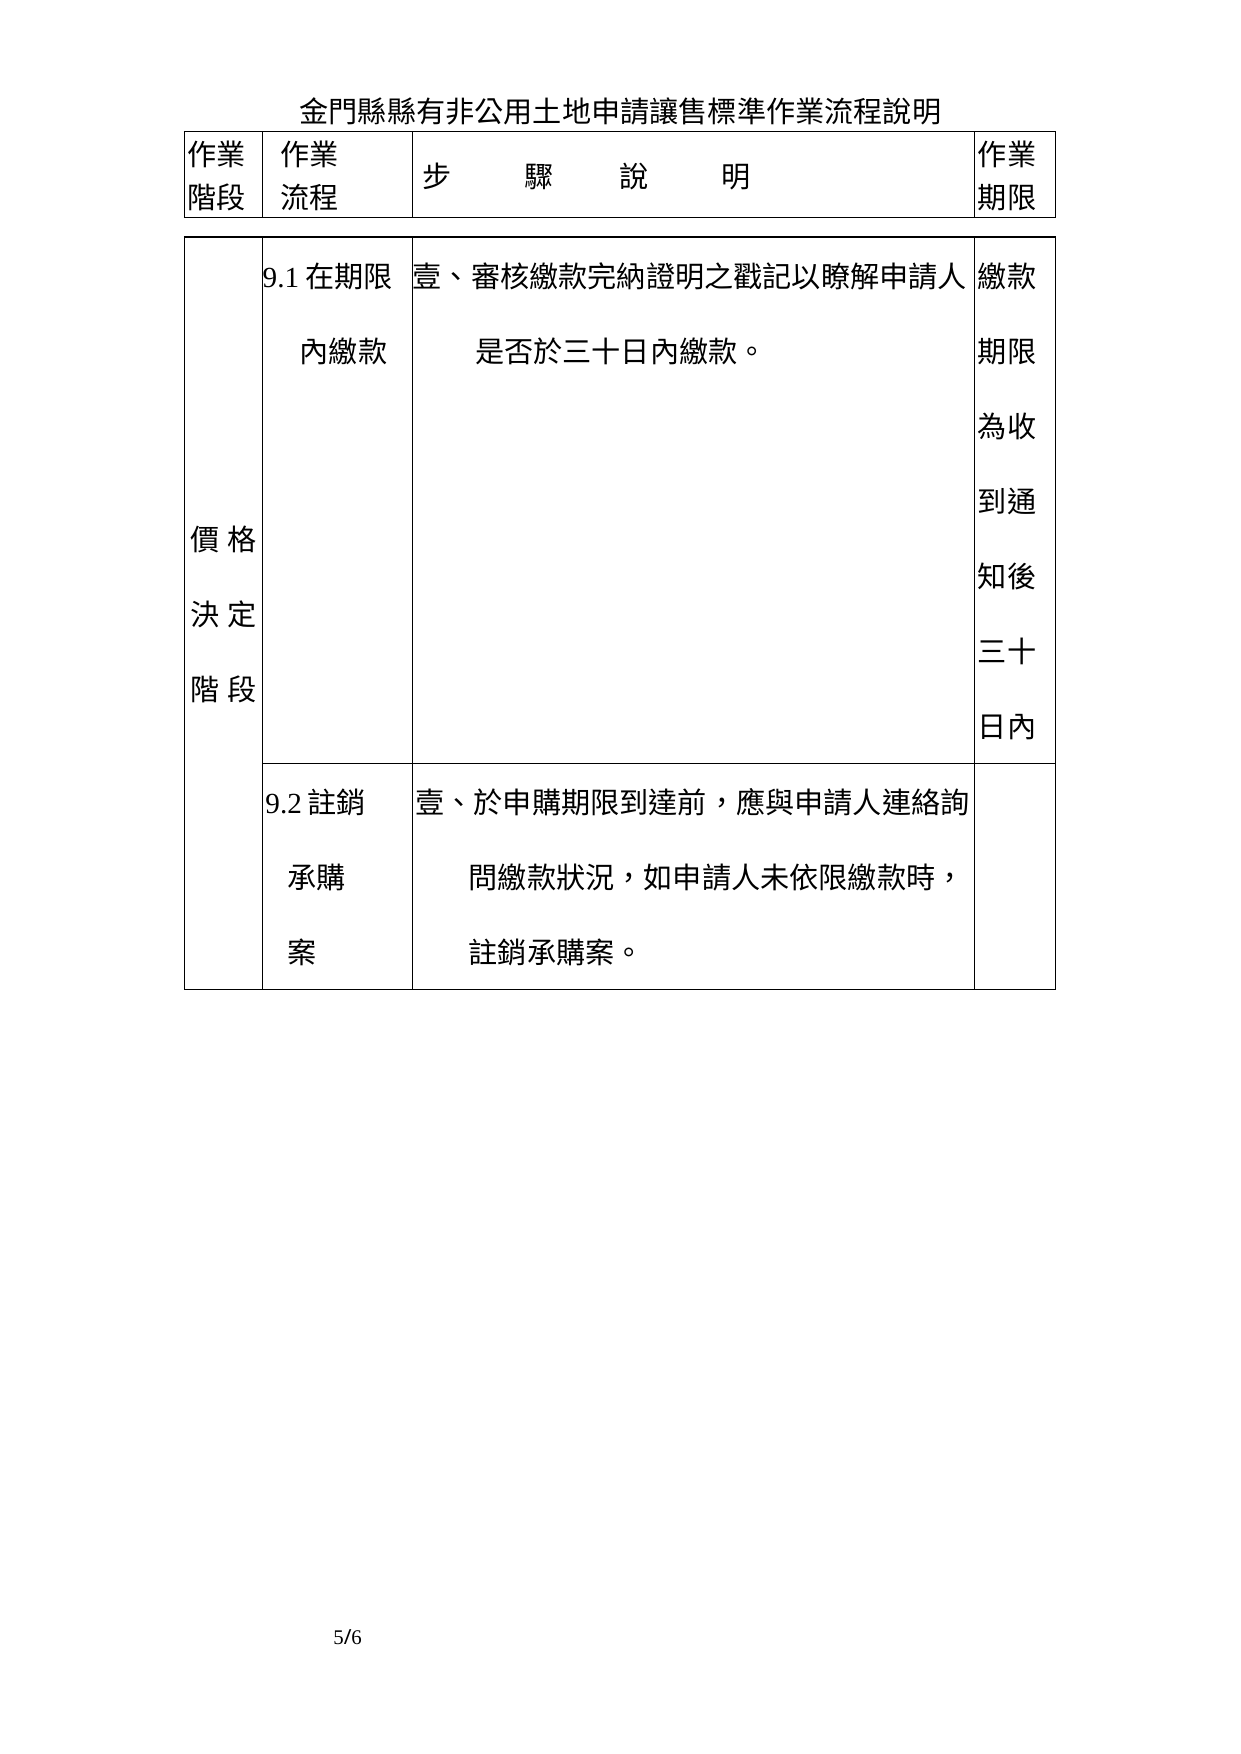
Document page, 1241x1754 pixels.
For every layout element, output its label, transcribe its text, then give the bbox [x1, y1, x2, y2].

table_cell 9.2註銷 承購 案 [263, 764, 412, 988]
table_cell 繳款期限為收到通知後三十日內 [975, 238, 1055, 762]
table_cell 9.1在期限內繳款 [263, 238, 412, 762]
table_cell 壹、審核繳款完納證明之戳記以瞭解申請人是否於三十日內繳款。 [413, 238, 974, 762]
table_cell [975, 764, 1055, 988]
table_cell 壹、於申購期限到達前，應與申請人連絡詢問繳款狀況，如申請人未依限繳款時，註銷承購案。 [413, 764, 974, 988]
table_cell 價 格 決 定 階 段 [185, 238, 262, 988]
